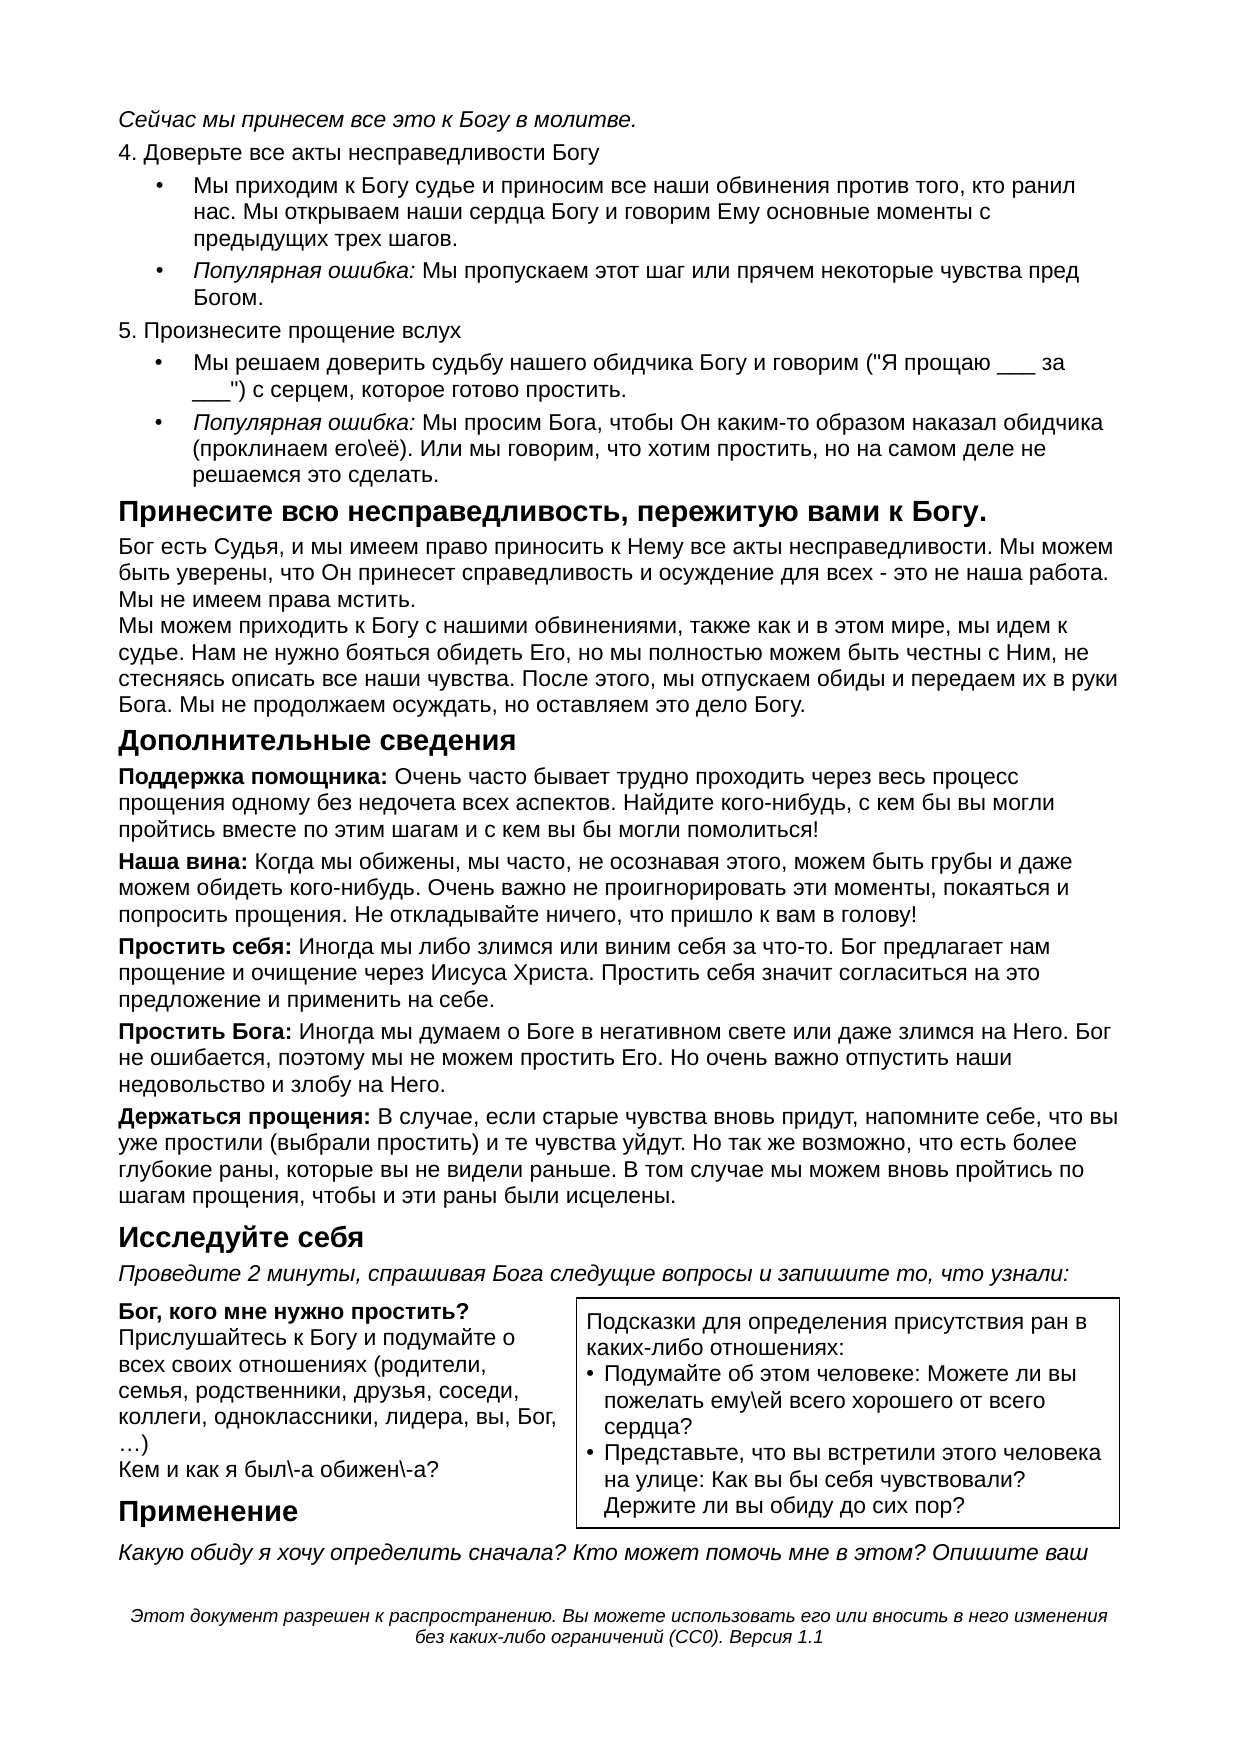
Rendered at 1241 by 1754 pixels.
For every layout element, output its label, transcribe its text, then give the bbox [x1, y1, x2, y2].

subtitle Принесите всю несправедливость, пережитую вами к Богу. [118, 493, 1122, 527]
text Кем и как я был\-а обижен\-а? [118, 1456, 576, 1482]
list Мы решаем доверить судьбу нашего обидчика Богу и говорим ("Я прощаю ___ за ___") с серцем, которое готово простить. [154, 349, 1122, 402]
text Держаться прощения: В случае, если старые чувства вновь придут, напомните себе, что вы уже простили (выбрали простить) и те чувства уйдут. Но так же возможно, что есть более глубокие раны, которые вы не видели раньше. В том случае мы можем вновь пройтись по шагам прощения, чтобы и эти раны были исцелены. [118, 1103, 1122, 1208]
text Прислушайтесь к Богу и подумайте о всех своих отношениях (родители, семья, родственники, друзья, соседи, коллеги, одноклассники, лидера, вы, Бог, …) [118, 1324, 576, 1456]
list Подумайте об этом человеке: Можете ли вы пожелать ему\ей всего хорошего от всего сердца? [586, 1360, 1110, 1439]
subtitle Дополнительные сведения [118, 723, 1122, 757]
list Мы приходим к Богу судье и приносим все наши обвинения против того, кто ранил нас. Мы открываем наши сердца Богу и говорим Ему основные моменты с предыдущих трех шагов. [156, 172, 1122, 251]
text Простить Бога: Иногда мы думаем о Боге в негативном свете или даже злимся на Него. Бог не ошибается, поэтому мы не можем простить Его. Но очень важно отпустить наши недовольство и злобу на Него. [118, 1018, 1122, 1097]
text Бог, кого мне нужно простить? [118, 1298, 576, 1324]
list Популярная ошибка: Мы просим Бога, чтобы Он каким-то образом наказал обидчика (проклинаем его\её). Или мы говорим, что хотим простить, но на самом деле не решаемся это сделать. [154, 408, 1122, 488]
text Подсказки для определения присутствия ран в каких-либо отношениях: [586, 1308, 1110, 1360]
text [577, 1299, 1119, 1527]
text Мы можем приходить к Богу с нашими обвинениями, также как и в этом мире, мы идем к судье. Нам не нужно бояться обидеть Его, но мы полностью можем быть честны с Ним, не стесняясь описать все наши чувства. После этого, мы отпускаем обиды и передаем их в руки Бога. Мы не продолжаем осуждать, но оставляем это дело Богу. [118, 612, 1122, 717]
subtitle Применение [118, 1494, 576, 1528]
text Наша вина: Когда мы обижены, мы часто, не осознавая этого, можем быть грубы и даже можем обидеть кого-нибудь. Очень важно не проигнорировать эти моменты, покаяться и попросить прощения. Не откладывайте ничего, что пришло к вам в голову! [118, 848, 1122, 927]
text Бог есть Судья, и мы имеем право приносить к Нему все акты несправедливости. Мы можем быть уверены, что Он принесет справедливость и осуждение для всех - это не наша работа. Мы не имеем права мстить. [118, 533, 1122, 612]
list Держите ли вы обиду до сих пор? [586, 1492, 1110, 1518]
subtitle Исследуйте себя [118, 1220, 1122, 1254]
text 5. Произнесите прощение вслух [118, 317, 1122, 343]
text Проведите 2 минуты, спрашивая Бога следущие вопросы и запишите то, что узнали: [118, 1260, 1122, 1286]
text Сейчас мы принесем все это к Богу в молитве. [118, 106, 1122, 133]
text 4. Доверьте все акты несправедливости Богу [118, 139, 1122, 165]
list Популярная ошибка: Мы пропускаем этот шаг или прячем некоторые чувства пред Богом. [156, 257, 1122, 310]
text Какую обиду я хочу определить сначала? Кто может помочь мне в этом? Опишите ваш [118, 1539, 1122, 1566]
text Поддержка помощника: Очень часто бывает трудно проходить через весь процесс прощения одному без недочета всех аспектов. Найдите кого-нибудь, с кем бы вы могли пройтись вместе по этим шагам и с кем вы бы могли помолиться! [118, 763, 1122, 842]
text Простить себя: Иногда мы либо злимся или виним себя за что-то. Бог предлагает нам прощение и очищение через Иисуса Христа. Простить себя значит согласиться на это предложение и применить на себе. [118, 933, 1122, 1012]
list Представьте, что вы встретили этого человека на улице: Как вы бы себя чувствовали? [586, 1439, 1110, 1492]
